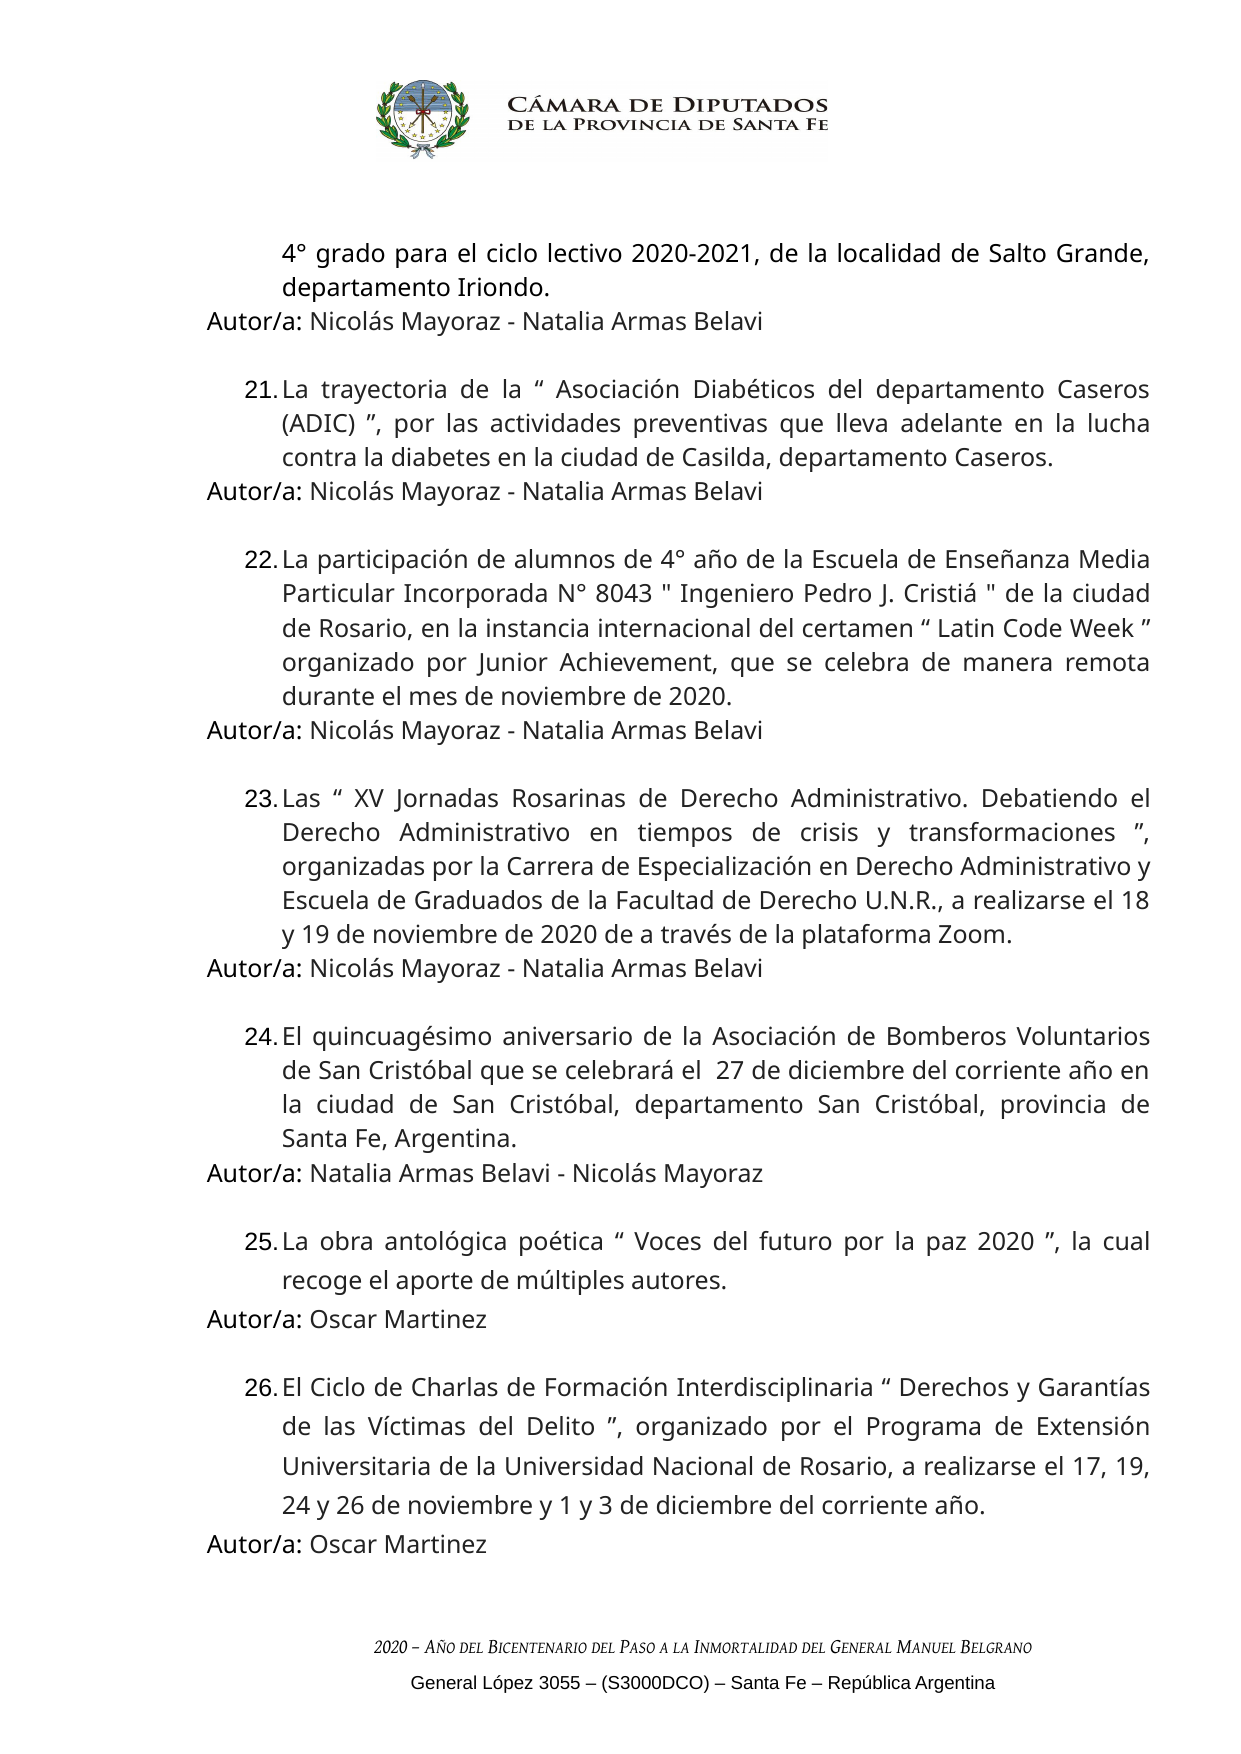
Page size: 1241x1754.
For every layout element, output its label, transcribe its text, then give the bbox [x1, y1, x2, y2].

text Autor/a: Nicolás Mayoraz - Natalia Armas Belavi [207, 304, 1152, 338]
list El quincuagésimo aniversario de la Asociación de Bomberos Voluntarios de San Cristóbal que se celebrará el 27 de diciembre del corriente año en la ciudad de San Cristóbal, departamento San Cristóbal, provincia de Santa Fe, Argentina. [244, 1019, 1152, 1155]
text Autor/a: Nicolás Mayoraz - Natalia Armas Belavi [207, 712, 1152, 746]
text Autor/a: Oscar Martinez [207, 1526, 1152, 1561]
text Autor/a: Oscar Martinez [207, 1302, 1152, 1336]
list 4° grado para el ciclo lectivo 2020-2021, de la localidad de Salto Grande, departamento Iriondo. [244, 236, 1152, 304]
list La participación de alumnos de 4° año de la Escuela de Enseñanza Media Particular Incorporada N° 8043 " Ingeniero Pedro J. Cristiá " de la ciudad de Rosario, en la instancia internacional del certamen “ Latin Code Week ” organizado por Junior Achievement, que se celebra de manera remota durante el mes de noviembre de 2020. [244, 542, 1152, 712]
list Las “ XV Jornadas Rosarinas de Derecho Administrativo. Debatiendo el Derecho Administrativo en tiempos de crisis y transformaciones ”, organizadas por la Carrera de Especialización en Derecho Administrativo y Escuela de Graduados de la Facultad de Derecho U.N.R., a realizarse el 18 y 19 de noviembre de 2020 de a través de la plataforma Zoom. [244, 781, 1152, 951]
text Autor/a: Nicolás Mayoraz - Natalia Armas Belavi [207, 474, 1152, 508]
list La obra antológica poética “ Voces del futuro por la paz 2020 ”, la cual recoge el aporte de múltiples autores. [244, 1223, 1152, 1297]
text Autor/a: Natalia Armas Belavi - Nicolás Mayoraz [207, 1155, 1152, 1189]
picture [381, 80, 823, 162]
text Autor/a: Nicolás Mayoraz - Natalia Armas Belavi [207, 951, 1152, 985]
list El Ciclo de Charlas de Formación Interdisciplinaria “ Derechos y Garantías de las Víctimas del Delito ”, organizado por el Programa de Extensión Universitaria de la Universidad Nacional de Rosario, a realizarse el 17, 19, 24 y 26 de noviembre y 1 y 3 de diciembre del corriente año. [244, 1370, 1152, 1521]
list La trayectoria de la “ Asociación Diabéticos del departamento Caseros (ADIC) ”, por las actividades preventivas que lleva adelante en la lucha contra la diabetes en la ciudad de Casilda, departamento Caseros. [244, 372, 1152, 474]
